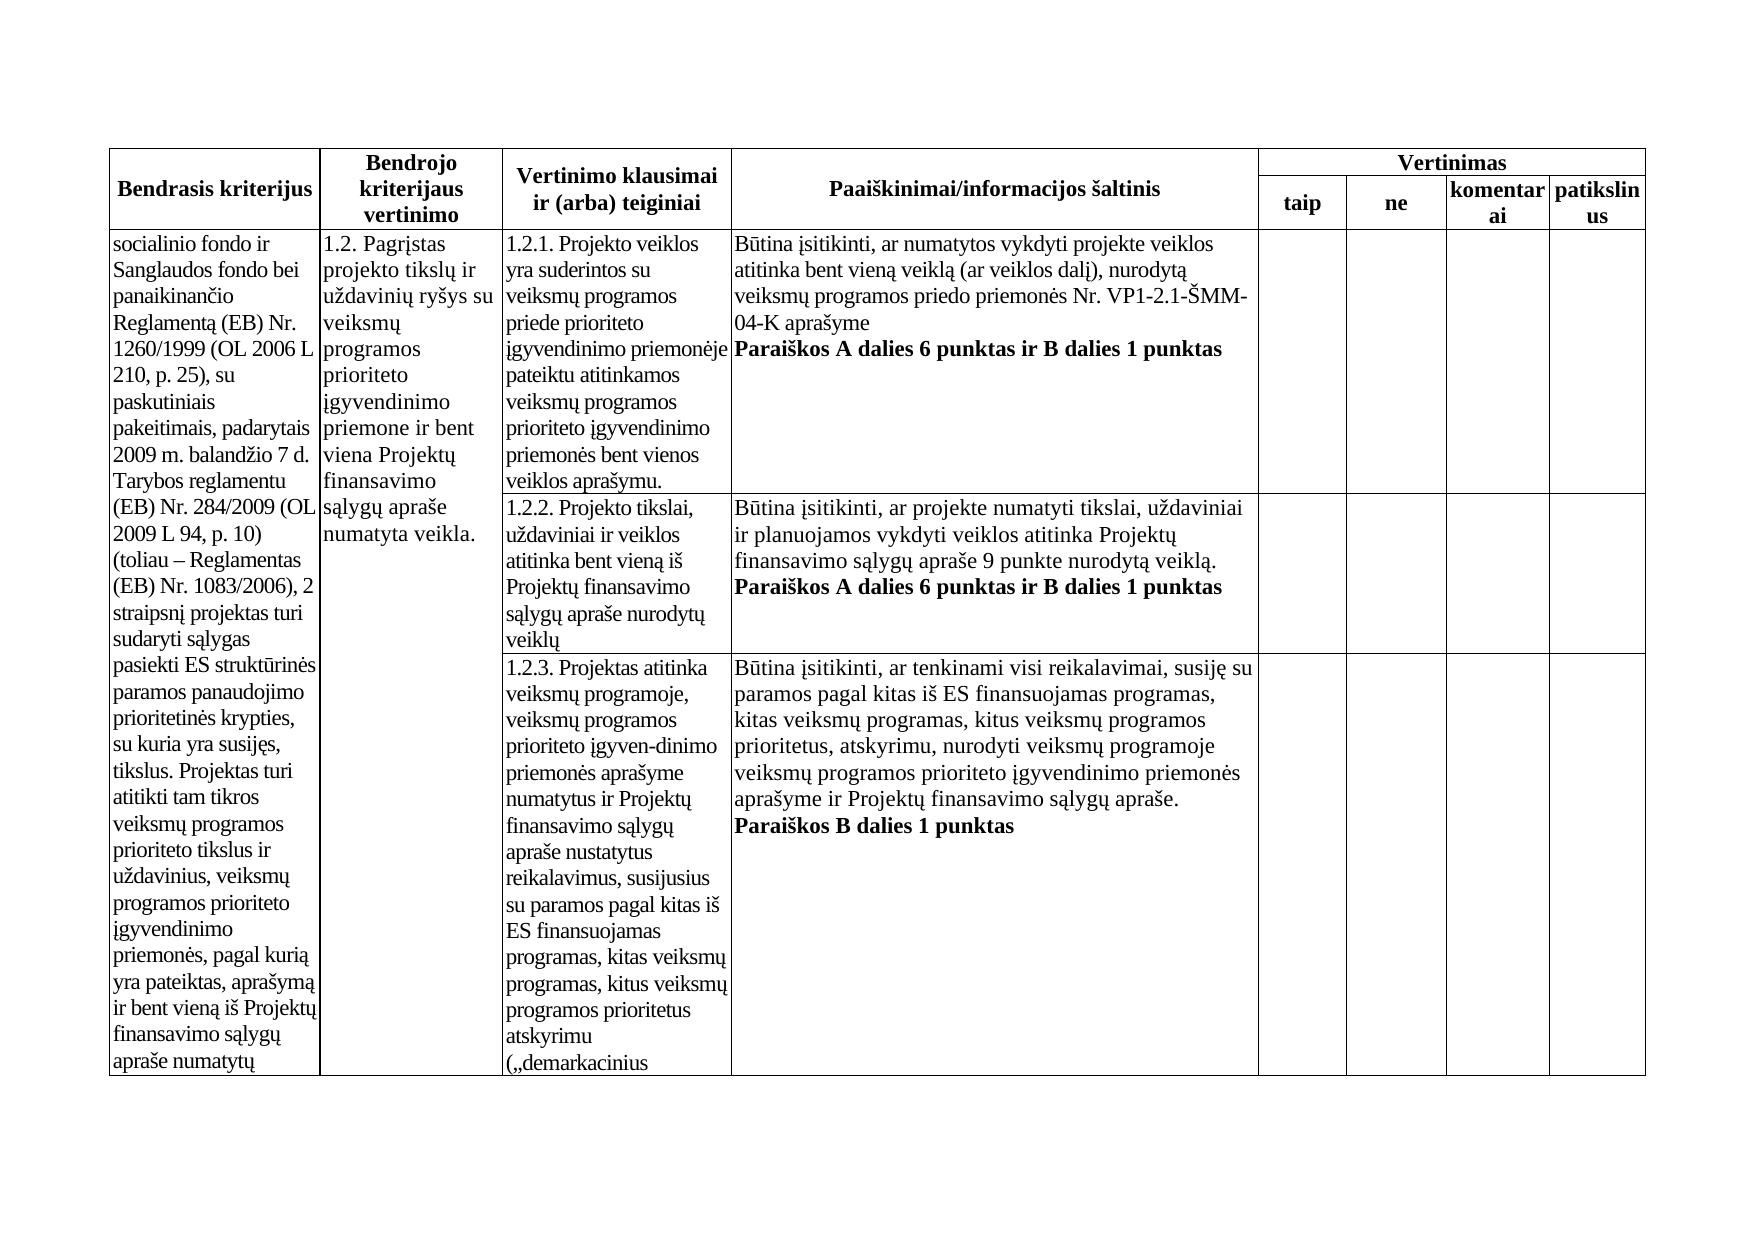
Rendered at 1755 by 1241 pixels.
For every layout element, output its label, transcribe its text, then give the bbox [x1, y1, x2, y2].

table_header Paaiškinimai/informacijos šaltinis [732, 149, 1258, 229]
table_cell 1.2. Pagrįstas projekto tikslų ir uždavinių ryšys su veiksmų programos prioriteto įgyvendinimo priemone ir bent viena Projektų finansavimo sąlygų apraše numatyta veikla. [321, 230, 502, 1075]
table_cell Būtina įsitikinti, ar projekte numatyti tikslai, uždaviniai ir planuojamos vykdyti veiklos atitinka Projektų finansavimo sąlygų apraše 9 punkte nurodytą veiklą. Paraiškos A dalies 6 punktas ir B dalies 1 punktas [732, 494, 1258, 652]
table_cell komentarai [1447, 176, 1549, 229]
table_cell 1.2.3. Projektas atitinka veiksmų programoje, veiksmų programos prioriteto įgyven-dinimo priemonės aprašyme numatytus ir Projektų finansavimo sąlygų apraše nustatytus reikalavimus, susijusius su paramos pagal kitas iš ES finansuojamas programas, kitas veiksmų programas, kitus veiksmų programos prioritetus atskyrimu („demarkacinius [503, 654, 731, 1075]
table_cell patikslinus [1550, 176, 1645, 229]
table_cell [1447, 494, 1549, 652]
table_cell [1259, 654, 1346, 1075]
table_header Vertinimas [1259, 149, 1645, 175]
table_header Bendrasis kriterijus [110, 149, 319, 229]
table_cell 1.2.1. Projekto veiklos yra suderintos su veiksmų programos priede prioriteto įgyvendinimo priemonėje pateiktu atitinkamos veiksmų programos prioriteto įgyvendinimo priemonės bent vienos veiklos aprašymu. [503, 230, 731, 493]
table_cell [1447, 654, 1549, 1075]
table_cell [1447, 230, 1549, 493]
table_cell [1347, 230, 1446, 493]
table_cell [1259, 230, 1346, 493]
table_cell Būtina įsitikinti, ar tenkinami visi reikalavimai, susiję su paramos pagal kitas iš ES finansuojamas programas, kitas veiksmų programas, kitus veiksmų programos prioritetus, atskyrimu, nurodyti veiksmų programoje veiksmų programos prioriteto įgyvendinimo priemonės aprašyme ir Projektų finansavimo sąlygų apraše. Paraiškos B dalies 1 punktas [732, 654, 1258, 1075]
table_cell ne [1347, 176, 1446, 229]
table_cell [1550, 494, 1645, 652]
table_cell [1550, 654, 1645, 1075]
table_cell Būtina įsitikinti, ar numatytos vykdyti projekte veiklos atitinka bent vieną veiklą (ar veiklos dalį), nurodytą veiksmų programos priedo priemonės Nr. VP1-2.1-ŠMM-04-K aprašyme Paraiškos A dalies 6 punktas ir B dalies 1 punktas [732, 230, 1258, 493]
table_cell [1259, 494, 1346, 652]
table_header Vertinimo klausimai ir (arba) teiginiai [503, 149, 731, 229]
table_cell socialinio fondo ir Sanglaudos fondo bei panaikinančio Reglamentą (EB) Nr. 1260/1999 (OL 2006 L 210, p. 25), su paskutiniais pakeitimais, padarytais 2009 m. balandžio 7 d. Tarybos reglamentu (EB) Nr. 284/2009 (OL 2009 L 94, p. 10) (toliau – Reglamentas (EB) Nr. 1083/2006), 2 straipsnį projektas turi sudaryti sąlygas pasiekti ES struktūrinės paramos panaudojimo prioritetinės krypties, su kuria yra susijęs, tikslus. Projektas turi atitikti tam tikros veiksmų programos prioriteto tikslus ir uždavinius, veiksmų programos prioriteto įgyvendinimo priemonės, pagal kurią yra pateiktas, aprašymą ir bent vieną iš Projektų finansavimo sąlygų apraše numatytų [110, 230, 319, 1075]
table_cell [1347, 654, 1446, 1075]
table_cell 1.2.2. Projekto tikslai, uždaviniai ir veiklos atitinka bent vieną iš Projektų finansavimo sąlygų apraše nurodytų veiklų [503, 494, 731, 652]
table_cell taip [1259, 176, 1346, 229]
table_header Bendrojo kriterijaus vertinimo aspektai [321, 149, 502, 229]
table_cell [1347, 494, 1446, 652]
table_cell [1550, 230, 1645, 493]
